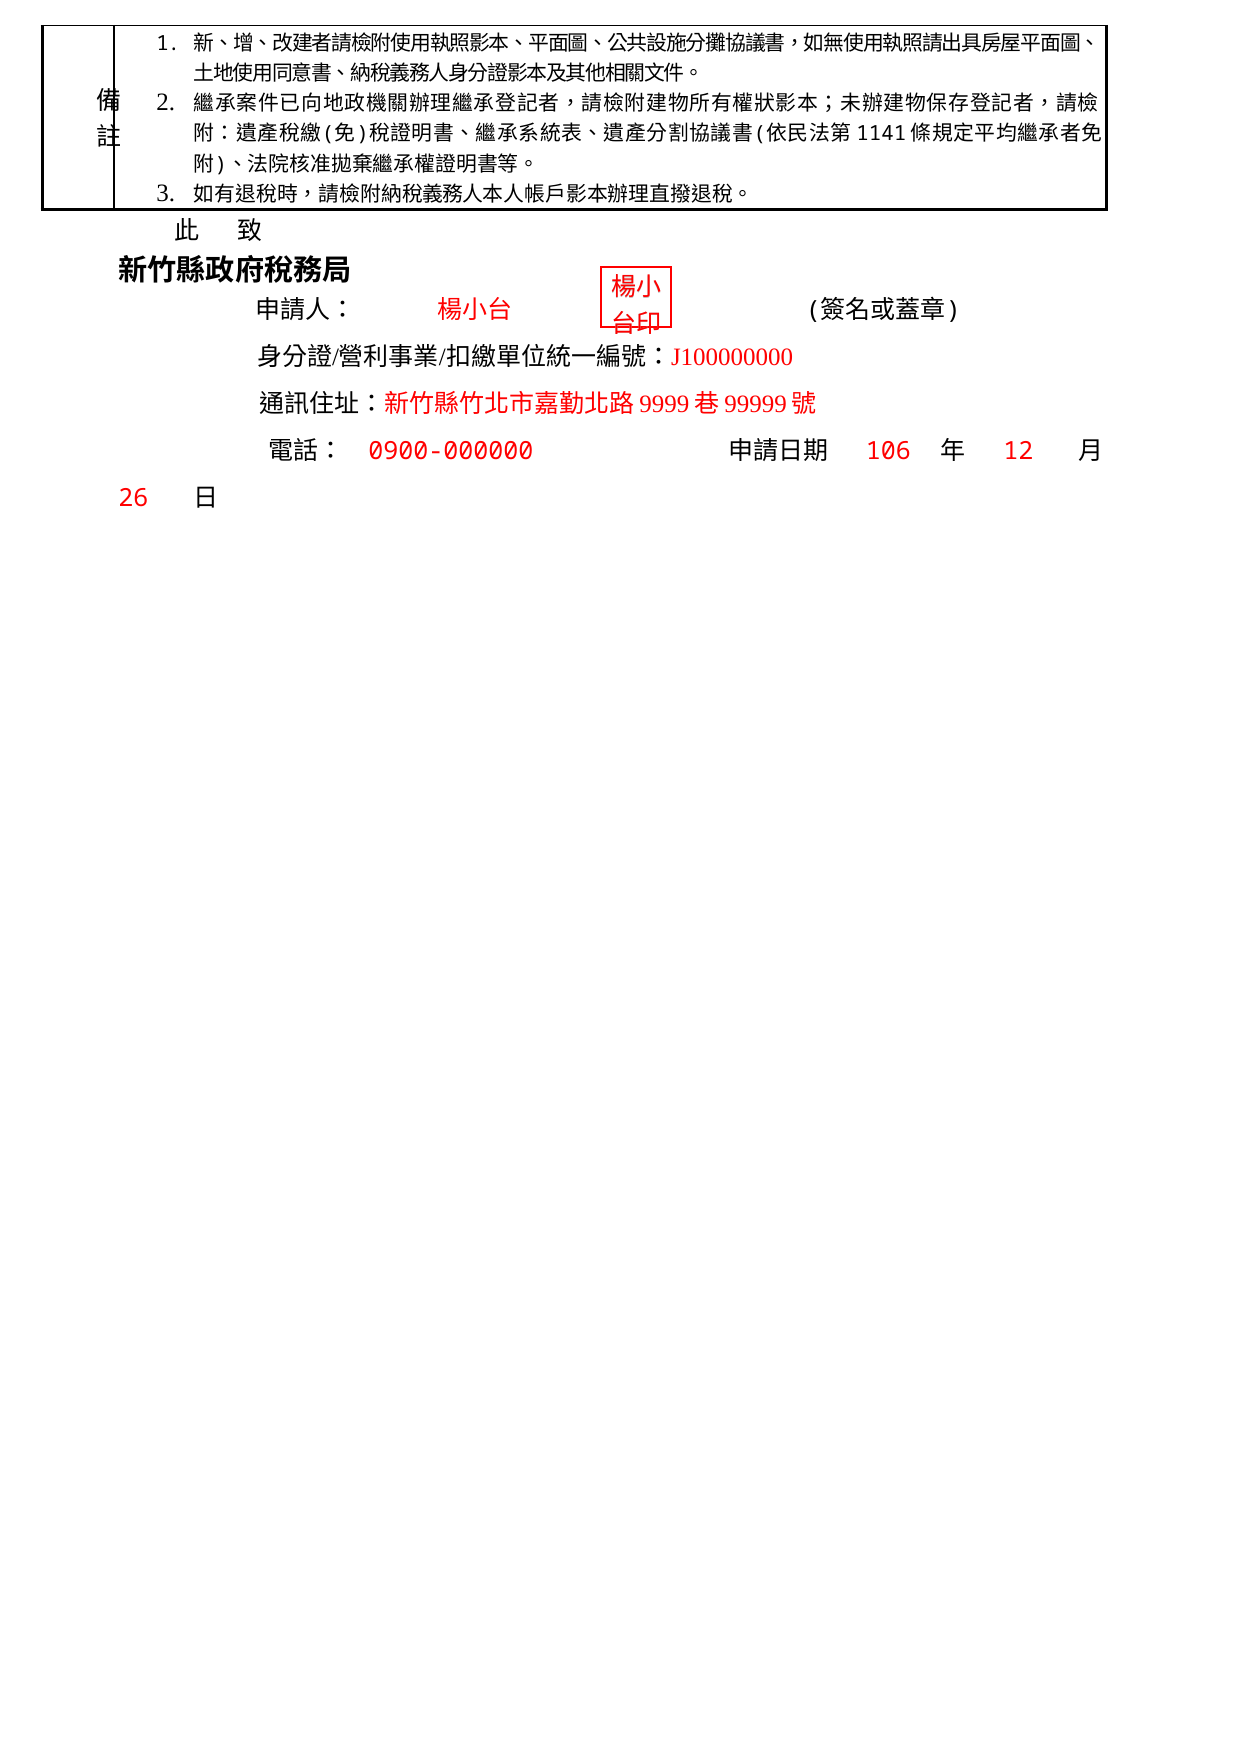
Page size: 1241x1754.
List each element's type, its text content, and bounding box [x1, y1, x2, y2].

table_cell 新、增、改建者請檢附使用執照影本、平面圖、公共設施分攤協議書，如無使用執照請出具房屋平面圖、土地使用同意書、納稅義務人身分證影本及其他相關文件。 繼承案件已向地政機關辦理繼承登記者，請檢附建物所有權狀影本；未辦建物保存登記者，請檢附：遺產稅繳(免)稅證明書、繼承系統表、遺產分割協議書(依民法第1141條規定平均繼承者免附)、法院核准拋棄繼承權證明書等。 如有退稅時，請檢附納稅義務人本人帳戶影本辦理直撥退稅。 [115, 26, 1105, 207]
text 身分證/營利事業/扣繳單位統一編號：J100000000 [118, 336, 1122, 372]
text 通訊住址：新竹縣竹北市嘉勤北路9999巷99999號 [118, 383, 1207, 419]
text 電話： 0900-000000 申請日期 106 年 12 月 26 日 [118, 430, 1122, 514]
text 新竹縣政府稅務局 [118, 247, 1122, 289]
text (簽名或蓋章) [672, 289, 1122, 325]
text 申請人： 楊小台 [118, 289, 600, 325]
table_cell 備註 [44, 26, 113, 207]
text 此 致 [118, 211, 1122, 247]
